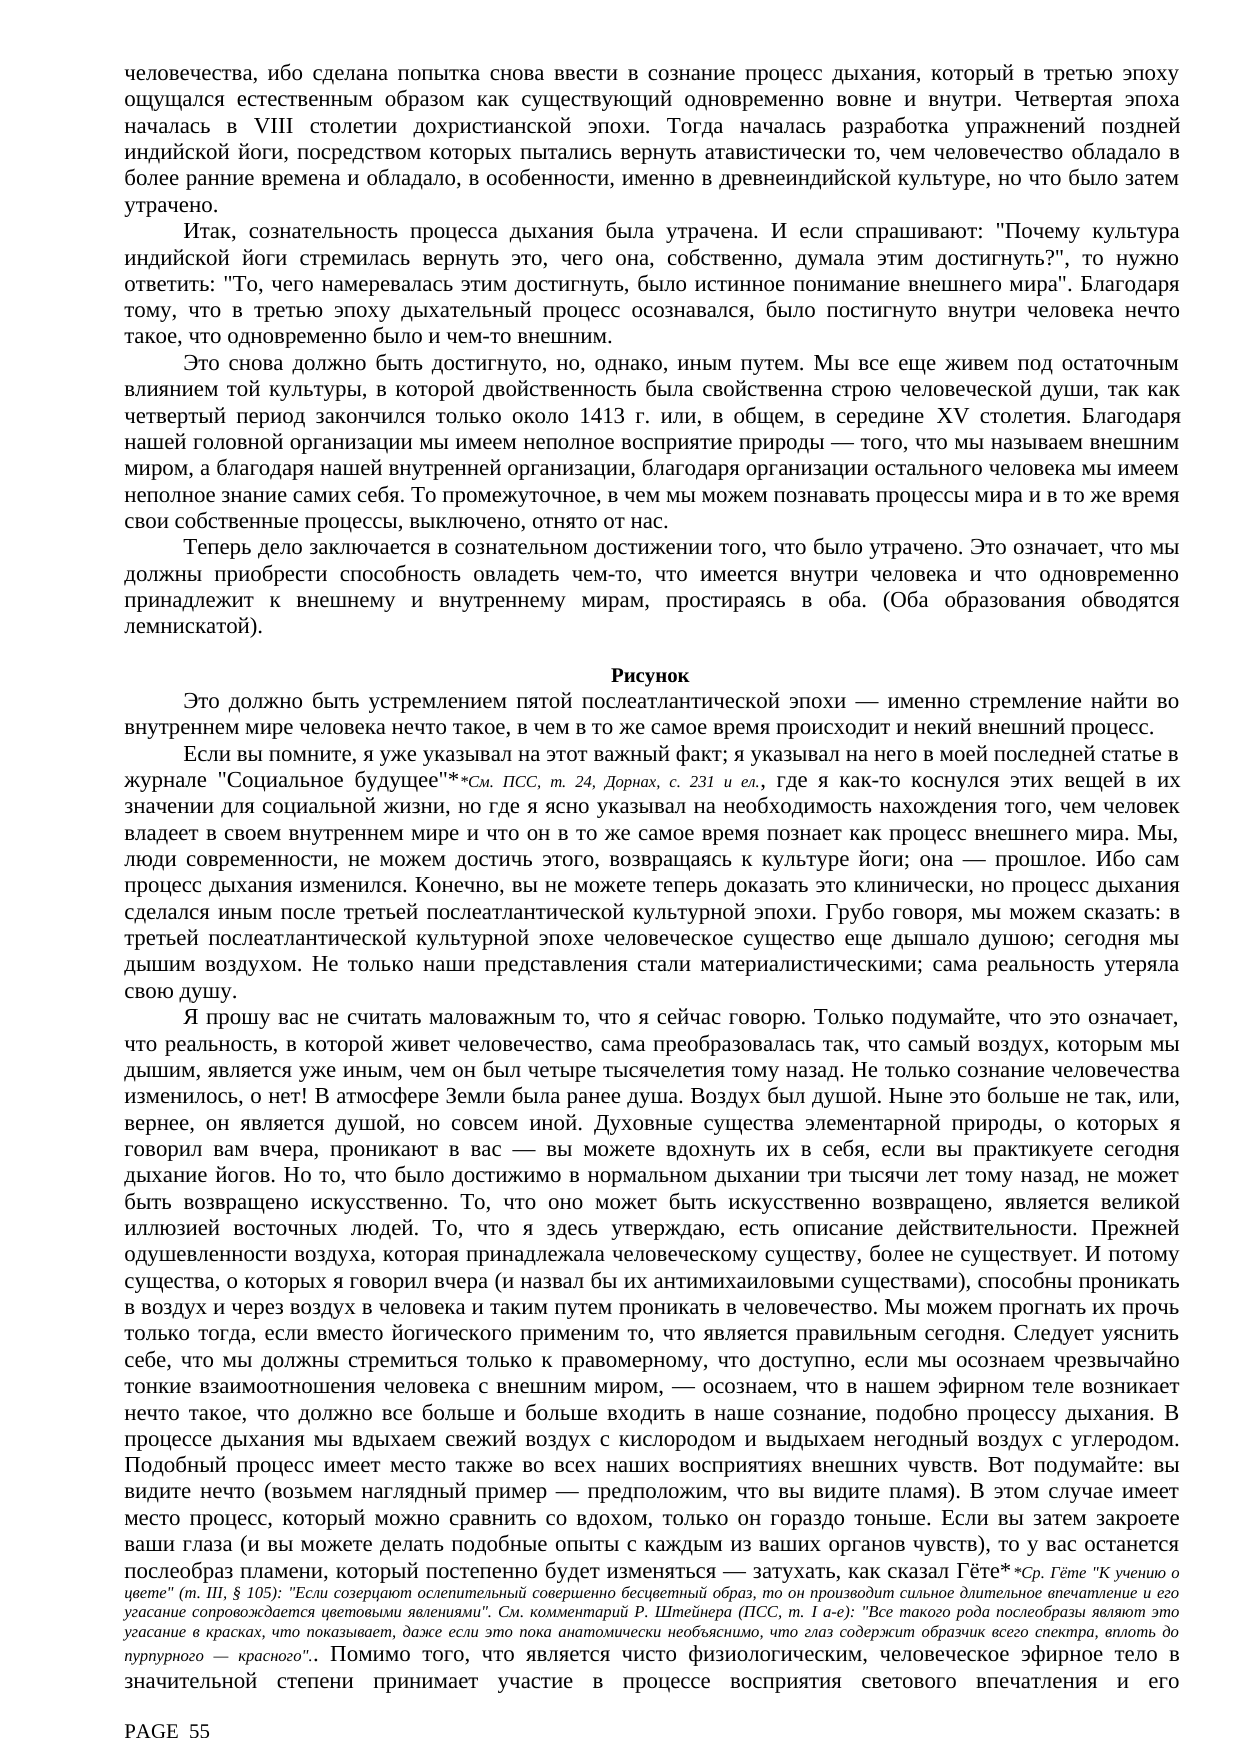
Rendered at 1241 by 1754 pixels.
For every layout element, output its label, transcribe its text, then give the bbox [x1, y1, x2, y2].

text Рисунок [124, 663, 1181, 687]
text человечества, ибо сделана попытка снова ввести в сознание процесс дыхания, который в третью эпоху ощущался естественным образом как существующий одновременно вовне и внутри. Четвертая эпоха началась в VIII столетии дохристианской эпохи. Тогда началась разработка упражнений поздней индийской йоги, посредством которых пытались вернуть атавистически то, чем человечество обладало в более ранние времена и обладало, в особенности, именно в древнеиндийской культуре, но что было затем утрачено. [124, 59, 1181, 217]
text Я прошу вас не считать маловажным то, что я сейчас говорю. Только подумайте, что это означает, что реальность, в которой живет человечество, сама преобразовалась так, что самый воздух, которым мы дышим, является уже иным, чем он был четыре тысячелетия тому назад. Не только сознание человечества изменилось, о нет! В атмосфере Земли была ранее душа. Воздух был душой. Ныне это больше не так, или, вернее, он является душой, но совсем иной. Духовные существа элементарной природы, о которых я говорил вам вчера, проникают в вас — вы можете вдохнуть их в себя, если вы практикуете сегодня дыхание йогов. Но то, что было достижимо в нормальном дыхании три тысячи лет тому назад, не может быть возвращено искусственно. То, что оно может быть искусственно возвращено, является великой иллюзией восточных людей. То, что я здесь утверждаю, есть описание действительности. Прежней одушевленности воздуха, которая принадлежала человеческому существу, более не существует. И потому существа, о которых я говорил вчера (и назвал бы их антимихаиловыми существами), способны проникать в воздух и через воздух в человека и таким путем проникать в человечество. Мы можем прогнать их прочь только тогда, если вместо йогического применим то, что является правильным сегодня. Следует уяснить себе, что мы должны стремиться только к правомерному, что доступно, если мы осознаем чрезвычайно тонкие взаимоотношения человека с внешним миром, — осознаем, что в нашем эфирном теле возникает нечто такое, что должно все больше и больше входить в наше сознание, подобно процессу дыхания. В процессе дыхания мы вдыхаем свежий воздух с кислородом и выдыхаем негодный воздух с углеродом. Подобный процесс имеет место также во всех наших восприятиях внешних чувств. Вот подумайте: вы видите нечто (возьмем наглядный пример — предположим, что вы видите пламя). В этом случае имеет место процесс, который можно сравнить со вдохом, только он гораздо тоньше. Если вы затем закроете ваши глаза (и вы можете делать подобные опыты с каждым из ваших органов чувств), то у вас останется послеобраз пламени, который постепенно будет изменяться — затухать, как сказал Гёте**Ср. Гёте "К учению о цвете" (т. III, § 105): "Если созерцают ослепительный совершенно бесцветный образ, то он производит сильное длительное впечатление и его угасание сопровождается цветовыми явлениями". См. комментарий Р. Штейнера (ПСС, т. I а-е): "Все такого рода послеобразы являют это угасание в красках, что показывает, даже если это пока анатомически необъяснимо, что глаз содержит образчик всего спектра, вплоть до пурпурного — красного".. Помимо того, что является чисто физиологическим, человеческое эфирное тело в значительной степени принимает участие в процессе восприятия светового впечатления и его [124, 1003, 1181, 1693]
text Если вы помните, я уже указывал на этот важный факт; я указывал на него в моей последней статье в журнале "Социальное будущее"**См. ПСС, т. 24, Дорнах, с. 231 и ел., где я как-то коснулся этих вещей в их значении для социальной жизни, но где я ясно указывал на необходимость нахождения того, чем человек владеет в своем внутреннем мире и что он в то же самое время познает как процесс внешнего мира. Мы, люди современности, не можем достичь этого, возвращаясь к культуре йоги; она — прошлое. Ибо сам процесс дыхания изменился. Конечно, вы не можете теперь доказать это клинически, но процесс дыхания сделался иным после третьей послеатлантической культурной эпохи. Грубо говоря, мы можем сказать: в третьей послеатлантической культурной эпохе человеческое существо еще дышало душою; сегодня мы дышим воздухом. Не только наши представления стали материалистическими; сама реальность утеряла свою душу. [124, 740, 1181, 1003]
text Это должно быть устремлением пятой послеатлантической эпохи — именно стремление найти во внутреннем мире человека нечто такое, в чем в то же самое время происходит и некий внешний процесс. [124, 687, 1181, 740]
text Итак, сознательность процесса дыхания была утрачена. И если спрашивают: "Почему культура индийской йоги стремилась вернуть это, чего она, собственно, думала этим достигнуть?", то нужно ответить: "То, чего намеревалась этим достигнуть, было истинное понимание внешнего мира". Благодаря тому, что в третью эпоху дыхательный процесс осознавался, было постигнуто внутри человека нечто такое, что одновременно было и чем-то внешним. [124, 217, 1181, 349]
text Теперь дело заключается в сознательном достижении того, что было утрачено. Это означает, что мы должны приобрести способность овладеть чем-то, что имеется внутри человека и что одновременно принадлежит к внешнему и внутреннему мирам, простираясь в оба. (Оба образования обводятся лемнискатой). [124, 533, 1181, 639]
text Это снова должно быть достигнуто, но, однако, иным путем. Мы все еще живем под остаточным влиянием той культуры, в которой двойственность была свойственна строю человеческой души, так как четвертый период закончился только около 1413 г. или, в общем, в середине XV столетия. Благодаря нашей головной организации мы имеем неполное восприятие природы — того, что мы называем внешним миром, а благодаря нашей внутренней организации, благодаря организации остального человека мы имеем неполное знание самих себя. То промежуточное, в чем мы можем познавать процессы мира и в то же время свои собственные процессы, выключено, отнято от нас. [124, 349, 1181, 533]
